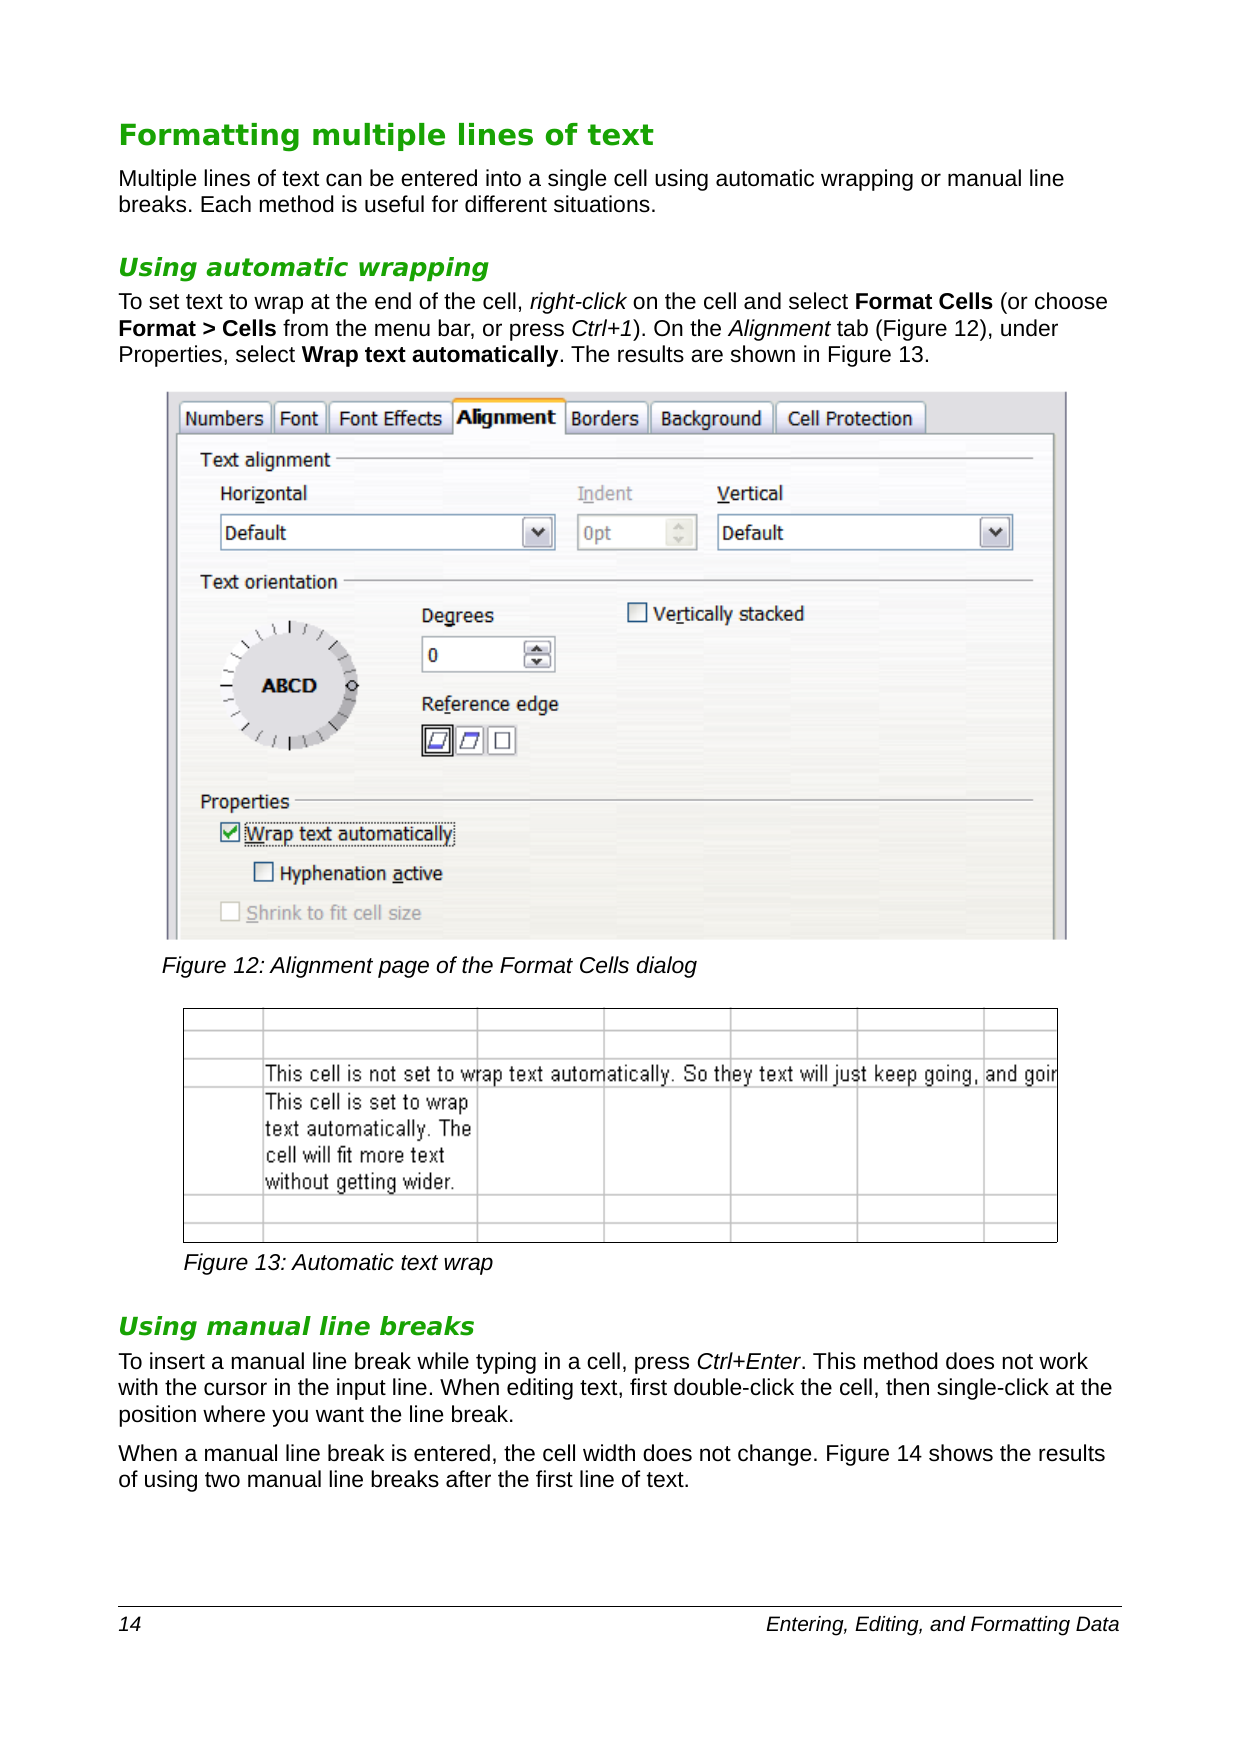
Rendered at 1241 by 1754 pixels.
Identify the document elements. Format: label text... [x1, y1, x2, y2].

subtitle Using automatic wrapping [118, 253, 1122, 282]
text To set text to wrap at the end of the cell, right-click on the cell and select Format Cells (or choose Format > Cells from the menu bar, or press Ctrl+1). On the Alignment tab (Figure 12), under Properties, select Wrap text automatically. The results are shown in Figure 13. [118, 288, 1122, 367]
subtitle Using manual line breaks [118, 1312, 1122, 1341]
picture [184, 1009, 1057, 1242]
text Figure 13: Automatic text wrap [183, 1249, 1057, 1275]
picture [161, 386, 1073, 946]
text To insert a manual line break while typing in a cell, press Ctrl+Enter. This method does not work with the cursor in the input line. When editing text, first double-click the cell, then single-click at the position where you want the line break. [118, 1348, 1122, 1427]
subtitle Formatting multiple lines of text [118, 118, 1122, 152]
text Multiple lines of text can be entered into a single cell using automatic wrapping or manual line breaks. Each method is useful for different situations. [118, 164, 1122, 217]
text When a manual line break is entered, the cell width does not change. Figure 14 shows the results of using two manual line breaks after the first line of text. [118, 1439, 1122, 1492]
text Figure 12: Alignment page of the Format Cells dialog [162, 952, 1072, 978]
